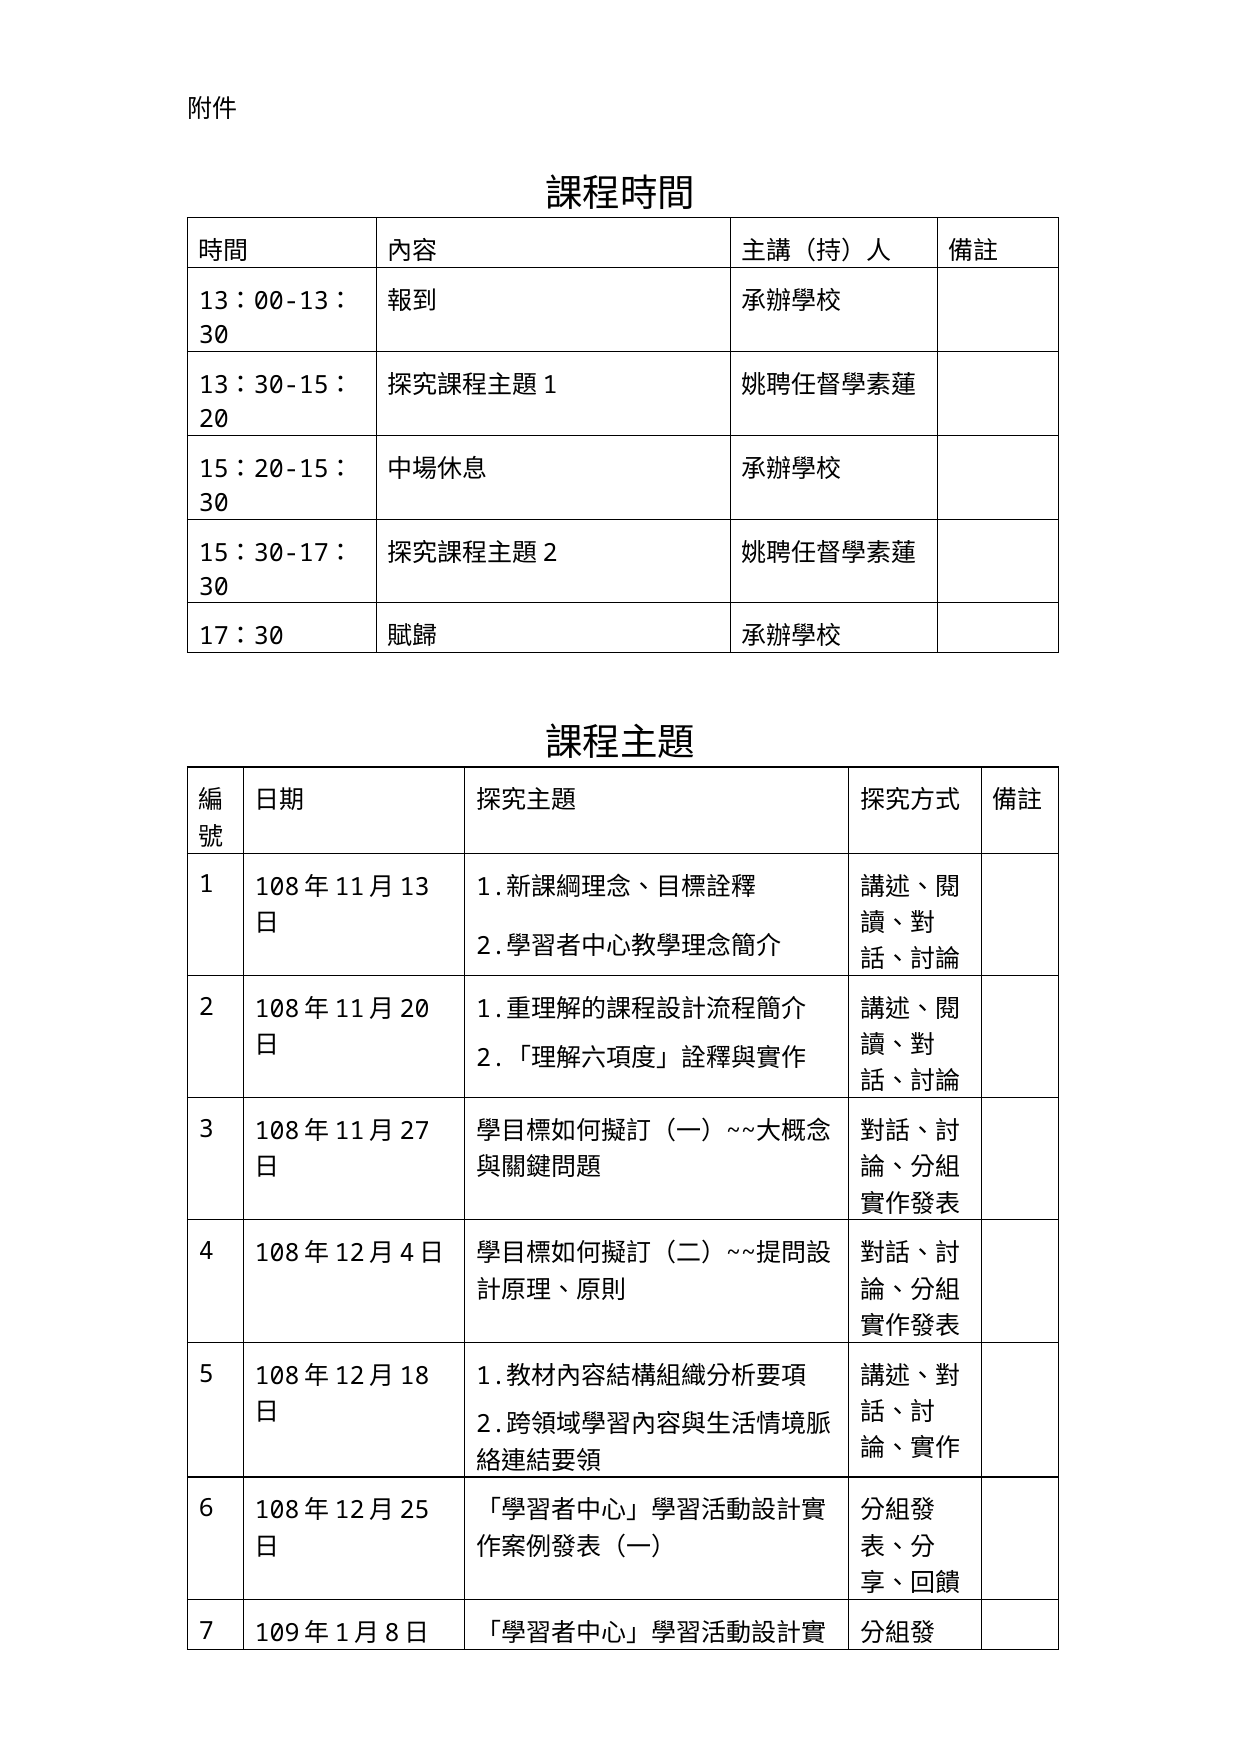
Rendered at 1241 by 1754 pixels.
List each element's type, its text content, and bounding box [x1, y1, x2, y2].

table_cell 108年11月13日 [244, 854, 464, 975]
table_cell 15：30-17：30 [188, 520, 376, 602]
table_cell 賦歸 [377, 603, 730, 652]
table_cell 「學習者中心」學習活動設計實 [465, 1600, 848, 1648]
table_cell [982, 1600, 1058, 1648]
table_cell 17：30 [188, 603, 376, 652]
table_cell [982, 1098, 1058, 1219]
table_cell 108年12月25日 [244, 1478, 464, 1599]
table_cell 13：30-15：20 [188, 352, 376, 434]
table_cell 2 [188, 976, 243, 1097]
table_cell 探究課程主題1 [377, 352, 730, 434]
table_cell 109年1月8日 [244, 1600, 464, 1648]
table_cell 分組發 [849, 1600, 981, 1648]
table_cell [938, 268, 1058, 351]
table_cell 108年11月20日 [244, 976, 464, 1097]
table_cell 中場休息 [377, 436, 730, 518]
table_header 主講（持）人 [731, 218, 937, 267]
table_header 時間 [188, 218, 376, 267]
table_cell 對話、討論、分組實作發表 [849, 1220, 981, 1342]
table_cell 姚聘任督學素蓮 [731, 520, 937, 602]
table_cell 7 [188, 1600, 243, 1648]
table_cell 1 [188, 854, 243, 975]
table_cell 108年11月27日 [244, 1098, 464, 1219]
table_cell 講述、閱讀、對話、討論 [849, 854, 981, 975]
table_cell 分組發表、分享、回饋 [849, 1478, 981, 1599]
table_cell 學目標如何擬訂（一）~~大概念與關鍵問題 [465, 1098, 848, 1219]
table_cell 108年12月4日 [244, 1220, 464, 1342]
table_cell 對話、討論、分組實作發表 [849, 1098, 981, 1219]
table_header 日期 [244, 768, 464, 852]
table_cell 4 [188, 1220, 243, 1342]
table_cell 「學習者中心」學習活動設計實作案例發表（一） [465, 1478, 848, 1599]
table_cell [982, 1478, 1058, 1599]
table_cell [938, 352, 1058, 434]
table_cell [938, 603, 1058, 652]
table_header 備註 [982, 768, 1058, 852]
table_cell [982, 1343, 1058, 1476]
table_cell 1.教材內容結構組織分析要項 2.跨領域學習內容與生活情境脈絡連結要領 [465, 1343, 848, 1476]
table_cell 學目標如何擬訂（二）~~提問設計原理、原則 [465, 1220, 848, 1342]
table_cell 承辦學校 [731, 268, 937, 351]
table_header 編號 [188, 768, 243, 852]
table_cell 講述、對話、討論、實作 [849, 1343, 981, 1476]
table_cell 108年12月18日 [244, 1343, 464, 1476]
text 課程主題 [187, 712, 1053, 766]
table_header 探究主題 [465, 768, 848, 852]
table_header 探究方式 [849, 768, 981, 852]
table_cell 講述、閱讀、對話、討論 [849, 976, 981, 1097]
table_cell 3 [188, 1098, 243, 1219]
table_cell [982, 1220, 1058, 1342]
table_cell 13：00-13：30 [188, 268, 376, 351]
table_cell 承辦學校 [731, 436, 937, 518]
text 課程時間 [187, 163, 1053, 217]
table_header 備註 [938, 218, 1058, 267]
table_cell 1.重理解的課程設計流程簡介 2.「理解六項度」詮釋與實作 [465, 976, 848, 1097]
table_cell [938, 520, 1058, 602]
table_cell 報到 [377, 268, 730, 351]
table_cell 6 [188, 1478, 243, 1599]
table_cell 承辦學校 [731, 603, 937, 652]
table_cell [982, 976, 1058, 1097]
table_cell 姚聘任督學素蓮 [731, 352, 937, 434]
table_header 內容 [377, 218, 730, 267]
table_cell [938, 436, 1058, 518]
table_cell 15：20-15：30 [188, 436, 376, 518]
table_cell 1.新課綱理念、目標詮釋 2.學習者中心教學理念簡介 [465, 854, 848, 975]
table_cell 5 [188, 1343, 243, 1476]
table_cell 探究課程主題2 [377, 520, 730, 602]
table_cell [982, 854, 1058, 975]
